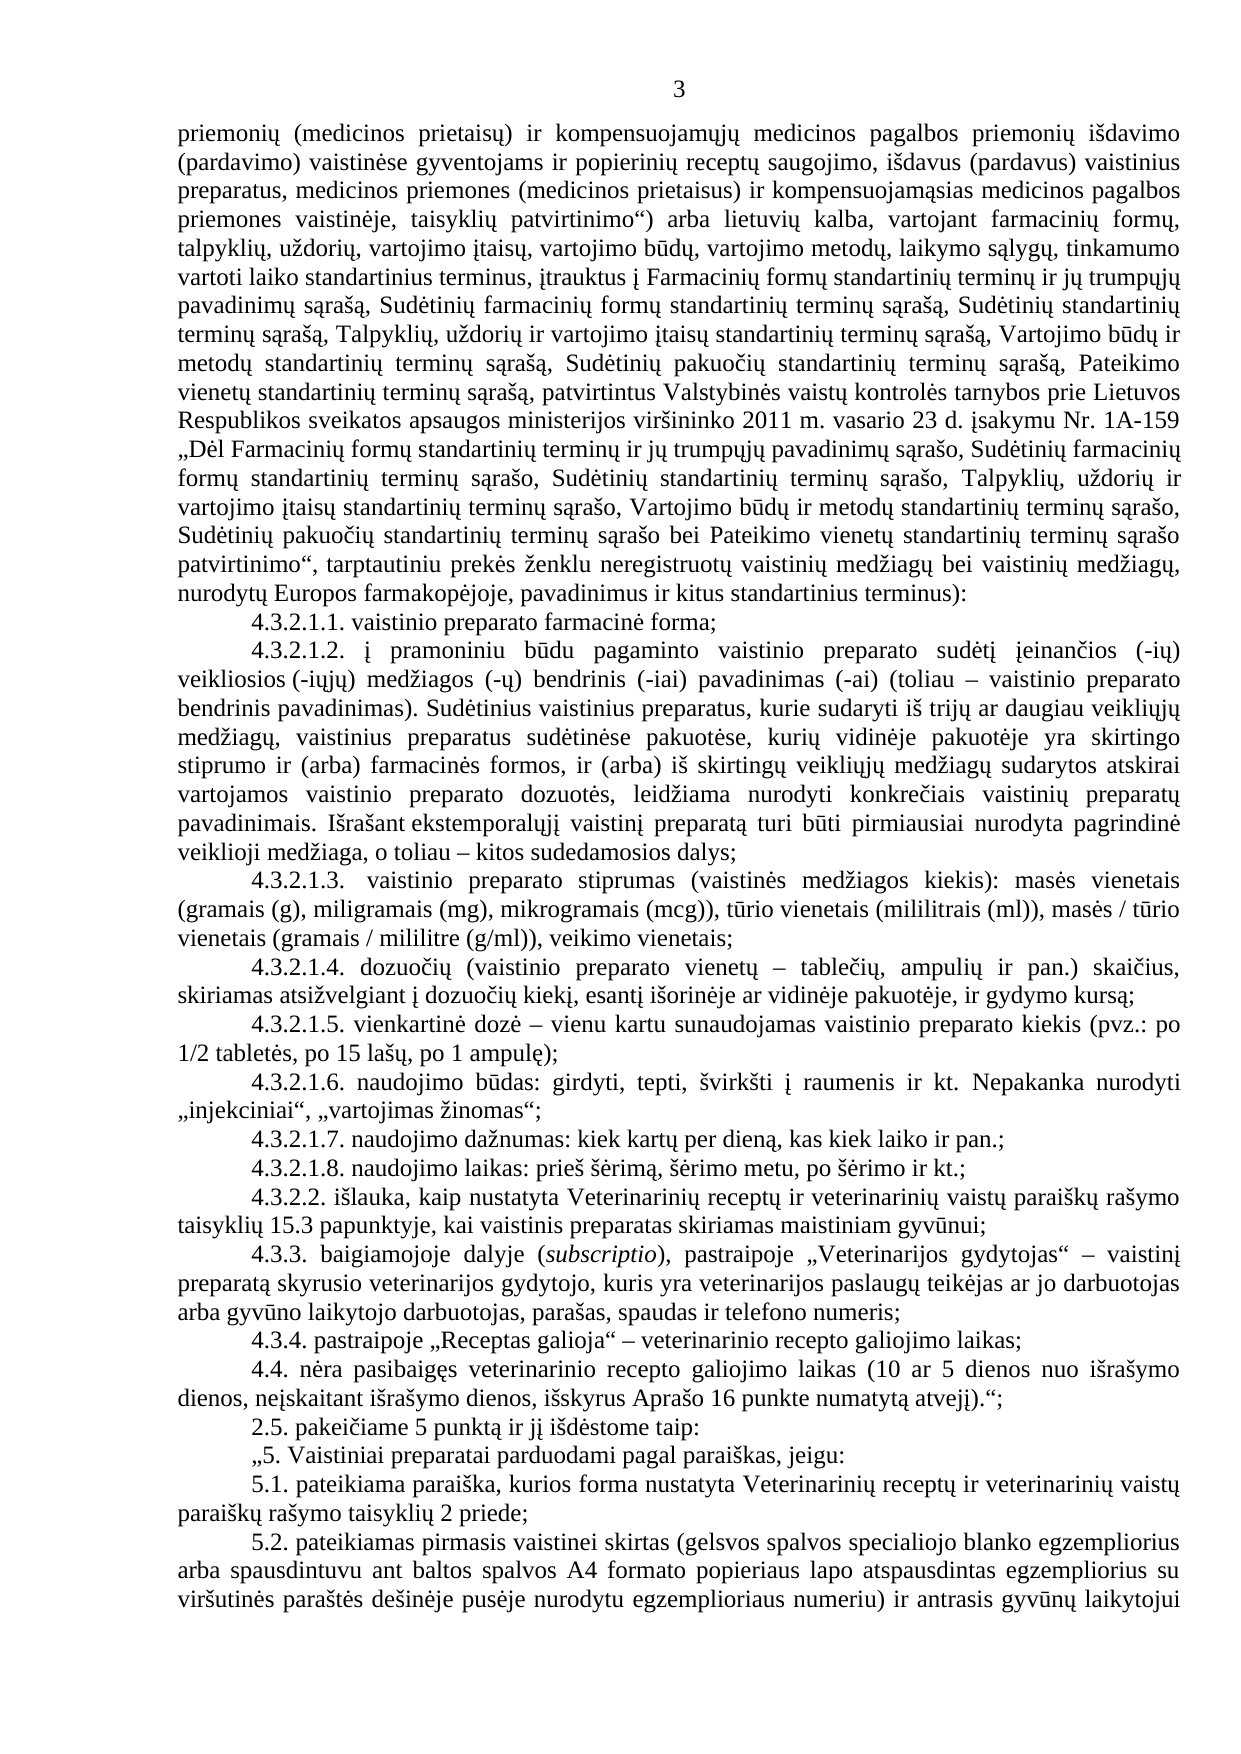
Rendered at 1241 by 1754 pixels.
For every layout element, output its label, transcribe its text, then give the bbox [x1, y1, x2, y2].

text 4.3.2.1.1. vaistinio preparato farmacinė forma; [177, 607, 1181, 636]
text 4.3.2.1.6. naudojimo būdas: girdyti, tepti, švirkšti į raumenis ir kt. Nepakanka nurodyti „injekciniai“, „vartojimas žinomas“; [177, 1067, 1181, 1124]
text 4.4. nėra pasibaigęs veterinarinio recepto galiojimo laikas (10 ar 5 dienos nuo išrašymo dienos, neįskaitant išrašymo dienos, išskyrus Aprašo 16 punkte numatytą atvejį).“; [177, 1354, 1181, 1412]
text 2.5. pakeičiame 5 punktą ir jį išdėstome taip: [177, 1412, 1181, 1441]
text 4.3.2.1.3. vaistinio preparato stiprumas (vaistinės medžiagos kiekis): masės vienetais (gramais (g), miligramais (mg), mikrogramais (mcg)), tūrio vienetais (mililitrais (ml)), masės / tūrio vienetais (gramais / mililitre (g/ml)), veikimo vienetais; [177, 866, 1181, 952]
text 4.3.2.1.4. dozuočių (vaistinio preparato vienetų – tablečių, ampulių ir pan.) skaičius, skiriamas atsižvelgiant į dozuočių kiekį, esantį išorinėje ar vidinėje pakuotėje, ir gydymo kursą; [177, 952, 1181, 1009]
text 4.3.2.1.2. į pramoniniu būdu pagaminto vaistinio preparato sudėtį įeinančios (-ių) veikliosios (-iųjų) medžiagos (-ų) bendrinis (-iai) pavadinimas (-ai) (toliau – vaistinio preparato bendrinis pavadinimas). Sudėtinius vaistinius preparatus, kurie sudaryti iš trijų ar daugiau veikliųjų medžiagų, vaistinius preparatus sudėtinėse pakuotėse, kurių vidinėje pakuotėje yra skirtingo stiprumo ir (arba) farmacinės formos, ir (arba) iš skirtingų veikliųjų medžiagų sudarytos atskirai vartojamos vaistinio preparato dozuotės, leidžiama nurodyti konkrečiais vaistinių preparatų pavadinimais. Išrašant ekstemporalųjį vaistinį preparatą turi būti pirmiausiai nurodyta pagrindinė veiklioji medžiaga, o toliau – kitos sudedamosios dalys; [177, 636, 1181, 866]
text 4.3.2.1.7. naudojimo dažnumas: kiek kartų per dieną, kas kiek laiko ir pan.; [177, 1124, 1181, 1153]
text 4.3.2.1.5. vienkartinė dozė – vienu kartu sunaudojamas vaistinio preparato kiekis (pvz.: po 1/2 tabletės, po 15 lašų, po 1 ampulę); [177, 1009, 1181, 1067]
text 4.3.4. pastraipoje „Receptas galioja“ – veterinarinio recepto galiojimo laikas; [177, 1326, 1181, 1354]
text 5.1. pateikiama paraiška, kurios forma nustatyta Veterinarinių receptų ir veterinarinių vaistų paraiškų rašymo taisyklių 2 priede; [177, 1469, 1181, 1527]
text priemonių (medicinos prietaisų) ir kompensuojamųjų medicinos pagalbos priemonių išdavimo (pardavimo) vaistinėse gyventojams ir popierinių receptų saugojimo, išdavus (pardavus) vaistinius preparatus, medicinos priemones (medicinos prietaisus) ir kompensuojamąsias medicinos pagalbos priemones vaistinėje, taisyklių patvirtinimo“) arba lietuvių kalba, vartojant farmacinių formų, talpyklių, uždorių, vartojimo įtaisų, vartojimo būdų, vartojimo metodų, laikymo sąlygų, tinkamumo vartoti laiko standartinius terminus, įtrauktus į Farmacinių formų standartinių terminų ir jų trumpųjų pavadinimų sąrašą, Sudėtinių farmacinių formų standartinių terminų sąrašą, Sudėtinių standartinių terminų sąrašą, Talpyklių, uždorių ir vartojimo įtaisų standartinių terminų sąrašą, Vartojimo būdų ir metodų standartinių terminų sąrašą, Sudėtinių pakuočių standartinių terminų sąrašą, Pateikimo vienetų standartinių terminų sąrašą, patvirtintus Valstybinės vaistų kontrolės tarnybos prie Lietuvos Respublikos sveikatos apsaugos ministerijos viršininko 2011 m. vasario 23 d. įsakymu Nr. 1A-159 „Dėl Farmacinių formų standartinių terminų ir jų trumpųjų pavadinimų sąrašo, Sudėtinių farmacinių formų standartinių terminų sąrašo, Sudėtinių standartinių terminų sąrašo, Talpyklių, uždorių ir vartojimo įtaisų standartinių terminų sąrašo, Vartojimo būdų ir metodų standartinių terminų sąrašo, Sudėtinių pakuočių standartinių terminų sąrašo bei Pateikimo vienetų standartinių terminų sąrašo patvirtinimo“, tarptautiniu prekės ženklu neregistruotų vaistinių medžiagų bei vaistinių medžiagų, nurodytų Europos farmakopėjoje, pavadinimus ir kitus standartinius terminus): [177, 118, 1181, 607]
text 5.2. pateikiamas pirmasis vaistinei skirtas (gelsvos spalvos specialiojo blanko egzempliorius arba spausdintuvu ant baltos spalvos A4 formato popieriaus lapo atspausdintas egzempliorius su viršutinės paraštės dešinėje pusėje nurodytu egzemplioriaus numeriu) ir antrasis gyvūnų laikytojui [177, 1527, 1181, 1613]
text „5. Vaistiniai preparatai parduodami pagal paraiškas, jeigu: [177, 1441, 1181, 1469]
text 4.3.2.2. išlauka, kaip nustatyta Veterinarinių receptų ir veterinarinių vaistų paraiškų rašymo taisyklių 15.3 papunktyje, kai vaistinis preparatas skiriamas maistiniam gyvūnui; [177, 1182, 1181, 1239]
text 4.3.2.1.8. naudojimo laikas: prieš šėrimą, šėrimo metu, po šėrimo ir kt.; [177, 1153, 1181, 1182]
text 4.3.3. baigiamojoje dalyje (subscriptio), pastraipoje „Veterinarijos gydytojas“ – vaistinį preparatą skyrusio veterinarijos gydytojo, kuris yra veterinarijos paslaugų teikėjas ar jo darbuotojas arba gyvūno laikytojo darbuotojas, parašas, spaudas ir telefono numeris; [177, 1239, 1181, 1326]
